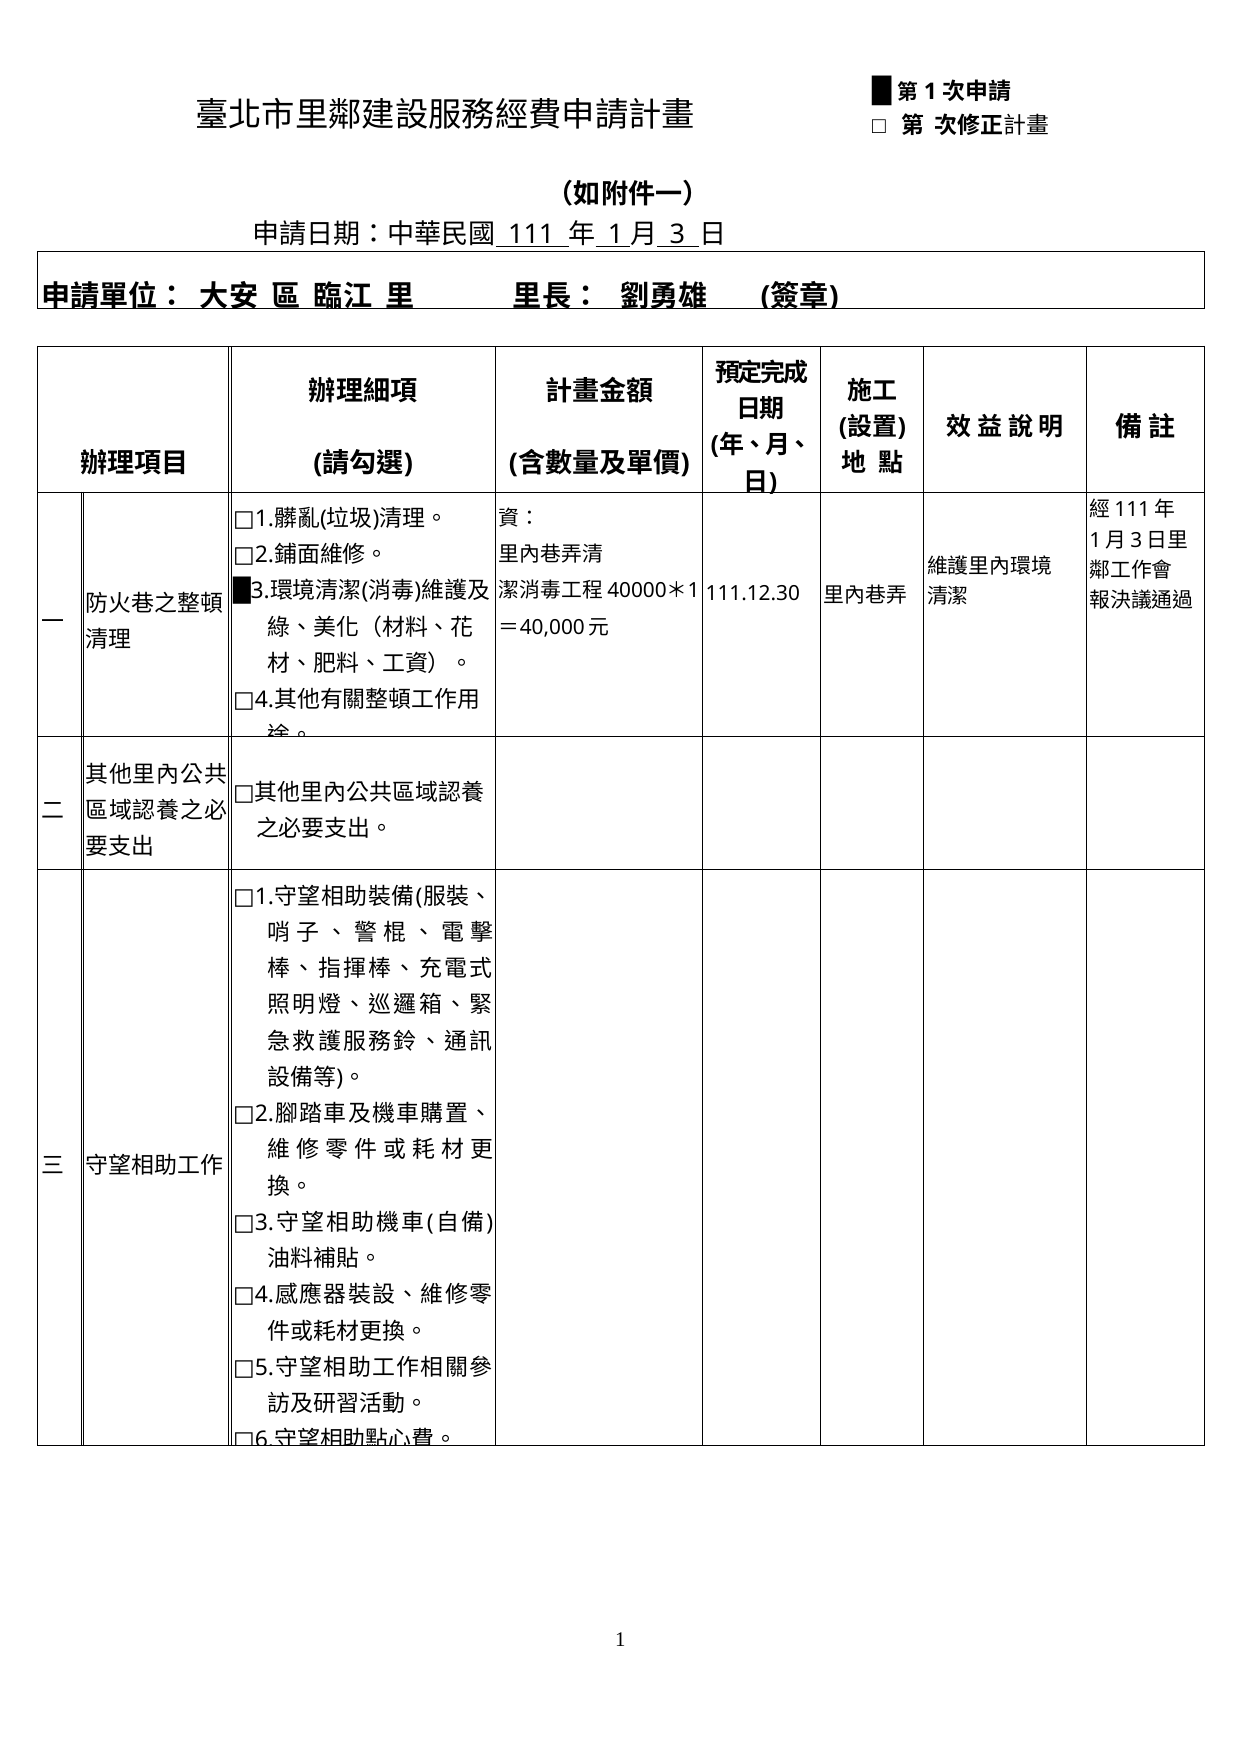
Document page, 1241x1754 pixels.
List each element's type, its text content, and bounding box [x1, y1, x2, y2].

table_header 施工 (設置) 地 點 [821, 347, 923, 492]
table_cell [924, 870, 1086, 1445]
table_cell □1.髒亂(垃圾)清理。 □2.鋪面維修。 █3.環境清潔(消毒)維護及綠、美化（材料、花材、肥料、工資）。 □4.其他有關整頓工作用途。 [232, 493, 495, 736]
table_header 申請單位： 大安 區 臨江 里 里長： 劉勇雄 (簽章) [38, 252, 1204, 308]
table_cell 111.12.30 [703, 493, 820, 736]
table_cell 經111年 1月3日里 鄰工作會 報決議通過 [1087, 493, 1204, 736]
list 第 次修正計畫 [872, 107, 1084, 140]
table_cell 守望相助工作 [84, 870, 228, 1445]
table_cell 防火巷之整頓清理 [84, 493, 228, 736]
table_cell □其他里內公共區域認養之必要支出。 [232, 737, 495, 869]
text 申請日期：中華民國 111 年 1 月 3 日 [187, 212, 1053, 251]
table_cell [924, 737, 1086, 869]
table_cell 維護里內環境 清潔 [924, 493, 1086, 736]
table_cell 二 [38, 737, 81, 869]
table_cell [703, 737, 820, 869]
text （如附件一） [187, 172, 1053, 212]
table_header 備 註 [1087, 347, 1204, 492]
table_cell [1087, 870, 1204, 1445]
text 臺北市里鄰建設服務經費申請計畫 [187, 87, 1053, 136]
table_cell [1087, 737, 1204, 869]
table_cell [496, 870, 702, 1445]
table_header 預定完成日期 (年、月、日) [703, 347, 820, 492]
table_cell 資： 里內巷弄清 潔消毒工程40000＊1 ＝40,000元 [496, 493, 702, 736]
table_header 計畫金額 (含數量及單價) [496, 347, 702, 492]
table_cell 一 [38, 493, 81, 736]
table_header 辦理項目 [38, 347, 228, 492]
table_cell □1.守望相助裝備(服裝、哨子、警棍、電擊棒、指揮棒、充電式照明燈、巡邏箱、緊急救護服務鈴、通訊設備等)。 □2.腳踏車及機車購置、維修零件或耗材更換。 □3.守望相助機車(自備)油料補貼。 □4.感應器裝設、維修零件或耗材更換。 □5.守望相助工作相關參訪及研習活動。 □6.守望相助點心費。 □7.其他有關裝備、設施〈滅火器、消耗品等〉之購置、維修。 [232, 870, 495, 1445]
table_cell [821, 737, 923, 869]
table_cell 里內巷弄 [821, 493, 923, 736]
table_cell [821, 870, 923, 1445]
table_cell 三 [38, 870, 81, 1445]
table_cell [496, 737, 702, 869]
table_header 效 益 說 明 [924, 347, 1086, 492]
table_header 辦理細項 (請勾選) [232, 347, 495, 492]
text █ 第 1 次申請 [872, 73, 1084, 107]
table_cell [703, 870, 820, 1445]
table_cell 其他里內公共區域認養之必要支出 [84, 737, 228, 869]
